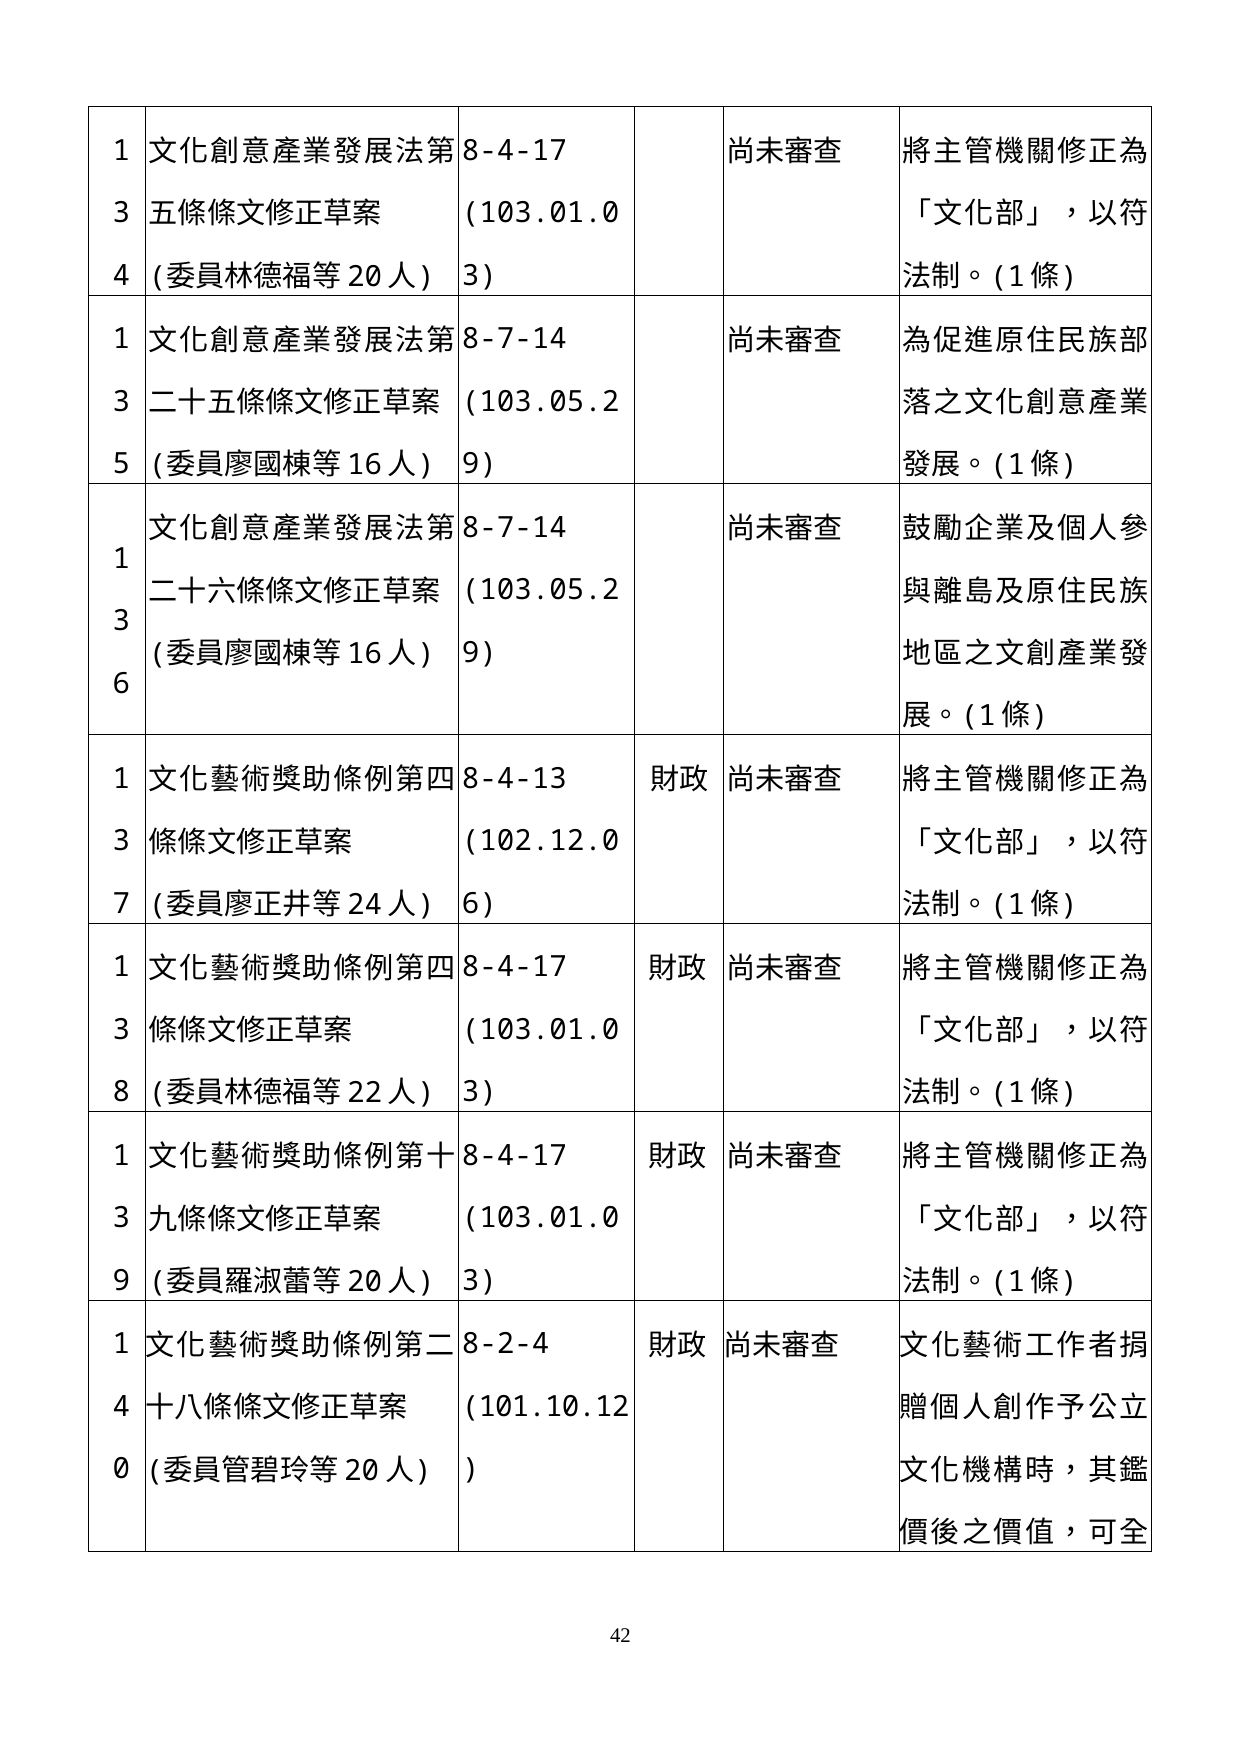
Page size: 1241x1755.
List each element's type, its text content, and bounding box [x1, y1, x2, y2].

table_cell 文化藝術獎助條例第四條條文修正草案 (委員廖正井等24人) [146, 735, 458, 923]
table_cell 8-7-14 (103.05.29) [459, 484, 634, 734]
table_cell 財政 [635, 735, 723, 923]
table_cell 尚未審查 [724, 1301, 899, 1551]
table_cell 8-4-13 (102.12.06) [459, 735, 634, 923]
table_cell 尚未審查 [724, 924, 899, 1111]
table_cell [89, 735, 145, 923]
table_cell 尚未審查 [724, 107, 899, 294]
table_cell 尚未審查 [724, 1112, 899, 1300]
table_cell [89, 924, 145, 1111]
table_cell 為促進原住民族部落之文化創意產業發展。(1條) [900, 296, 1151, 483]
table_cell 文化創意產業發展法第五條條文修正草案 (委員林德福等20人) [146, 107, 458, 294]
table_cell 將主管機關修正為「文化部」，以符法制。(1條) [900, 924, 1151, 1111]
table_cell [89, 1112, 145, 1300]
table_cell 文化創意產業發展法第二十五條條文修正草案 (委員廖國棟等16人) [146, 296, 458, 483]
table_cell 財政 [635, 1301, 723, 1551]
table_cell [635, 107, 723, 294]
table_cell [89, 296, 145, 483]
table_cell 8-4-17 (103.01.03) [459, 924, 634, 1111]
table_cell 尚未審查 [724, 484, 899, 734]
table_cell 將主管機關修正為「文化部」，以符法制。(1條) [900, 735, 1151, 923]
table_cell 文化藝術獎助條例第二十八條條文修正草案 (委員管碧玲等20人) [146, 1301, 458, 1551]
table_cell 財政 [635, 1112, 723, 1300]
table_cell [635, 296, 723, 483]
table_cell [89, 1301, 145, 1551]
table_cell 財政 [635, 924, 723, 1111]
table_cell 8-4-17 (103.01.03) [459, 107, 634, 294]
table_cell 文化藝術工作者捐贈個人創作予公立文化機構時，其鑑價後之價值，可全 [900, 1301, 1151, 1551]
table_cell [89, 107, 145, 294]
table_cell 8-4-17 (103.01.03) [459, 1112, 634, 1300]
table_cell 鼓勵企業及個人參與離島及原住民族地區之文創產業發展。(1條) [900, 484, 1151, 734]
table_cell 將主管機關修正為「文化部」，以符法制。(1條) [900, 107, 1151, 294]
table_cell 8-2-4 (101.10.12) [459, 1301, 634, 1551]
table_cell 文化創意產業發展法第二十六條條文修正草案 (委員廖國棟等16人) [146, 484, 458, 734]
table_cell 將主管機關修正為「文化部」，以符法制。(1條) [900, 1112, 1151, 1300]
table_cell [89, 484, 145, 734]
table_cell 尚未審查 [724, 296, 899, 483]
table_cell 文化藝術獎助條例第十九條條文修正草案 (委員羅淑蕾等20人) [146, 1112, 458, 1300]
table_cell [635, 484, 723, 734]
table_cell 文化藝術獎助條例第四條條文修正草案 (委員林德福等22人) [146, 924, 458, 1111]
table_cell 8-7-14 (103.05.29) [459, 296, 634, 483]
table_cell 尚未審查 [724, 735, 899, 923]
